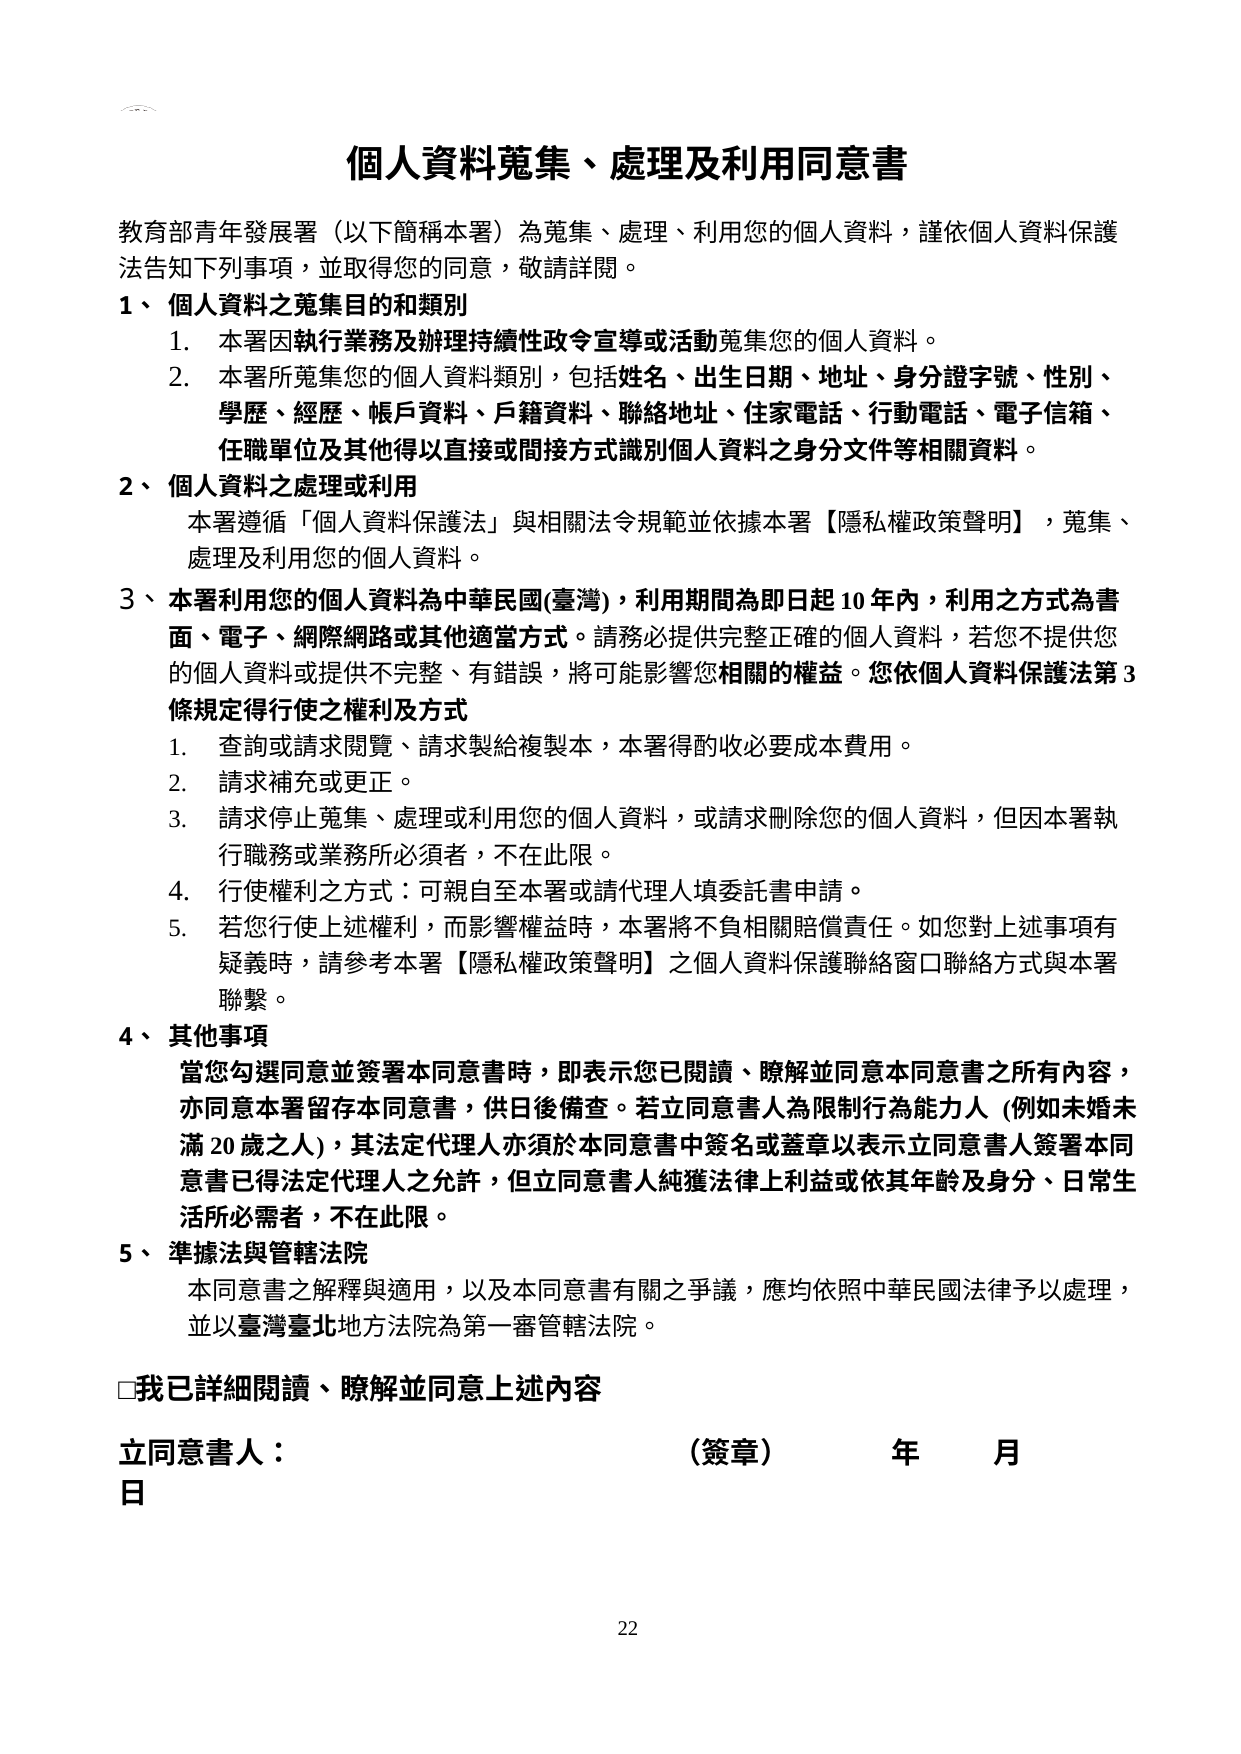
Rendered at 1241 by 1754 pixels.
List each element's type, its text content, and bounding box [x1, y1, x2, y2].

list 其他事項 [118, 1016, 1137, 1053]
list 查詢或請求閱覽、請求製給複製本，本署得酌收必要成本費用。 [168, 726, 1137, 763]
list 若您行使上述權利，而影響權益時，本署將不負相關賠償責任。如您對上述事項有疑義時，請參考本署【隱私權政策聲明】之個人資料保護聯絡窗口聯絡方式與本署聯繫。 [168, 908, 1137, 1016]
text 個人資料蒐集、處理及利用同意書 [118, 138, 1137, 188]
list 請求停止蒐集、處理或利用您的個人資料，或請求刪除您的個人資料，但因本署執行職務或業務所必須者，不在此限。 [168, 799, 1137, 871]
list 準據法與管轄法院 [118, 1234, 1137, 1270]
text 本署遵循「個人資料保護法」與相關法令規範並依據本署【隱私權政策聲明】，蒐集、處理及利用您的個人資料。 [187, 503, 1137, 575]
text □我已詳細閱讀、瞭解並同意上述內容 [118, 1368, 1137, 1407]
list 本署所蒐集您的個人資料類別，包括姓名、出生日期、地址、身分證字號、性別、學歷、經歷、帳戶資料、戶籍資料、聯絡地址、住家電話、行動電話、電子信箱、任職單位及其他得以直接或間接方式識別個人資料之身分文件等相關資料。 [168, 358, 1137, 466]
list 請求補充或更正。 [168, 763, 1137, 799]
list 行使權利之方式：可親自至本署或請代理人填委託書申請。 [168, 871, 1137, 908]
text 本同意書之解釋與適用，以及本同意書有關之爭議，應均依照中華民國法律予以處理，並以臺灣臺北地方法院為第一審管轄法院。 [187, 1270, 1137, 1343]
list 個人資料之處理或利用 [118, 466, 1137, 503]
list 個人資料之蒐集目的和類別 [118, 285, 1137, 321]
list 本署利用您的個人資料為中華民國(臺灣)，利用期間為即日起10年內，利用之方式為書面、電子、網際網路或其他適當方式。請務必提供完整正確的個人資料，若您不提供您的個人資料或提供不完整、有錯誤，將可能影響您相關的權益。您依個人資料保護法第3條規定得行使之權利及方式 [118, 575, 1137, 726]
text 教育部青年發展署（以下簡稱本署）為蒐集、處理、利用您的個人資料，謹依個人資料保護法告知下列事項，並取得您的同意，敬請詳閱。 [118, 213, 1137, 285]
text 當您勾選同意並簽署本同意書時，即表示您已閱讀、瞭解並同意本同意書之所有內容，亦同意本署留存本同意書，供日後備查。若立同意書人為限制行為能力人 (例如未婚未滿20歲之人)，其法定代理人亦須於本同意書中簽名或蓋章以表示立同意書人簽署本同意書已得法定代理人之允許，但立同意書人純獲法律上利益或依其年齡及身分、日常生活所必需者，不在此限。 [179, 1053, 1137, 1234]
list 本署因執行業務及辦理持續性政令宣導或活動蒐集您的個人資料。 [168, 321, 1137, 358]
text 立同意書人： （簽章） 年 月 日 [118, 1432, 1137, 1511]
